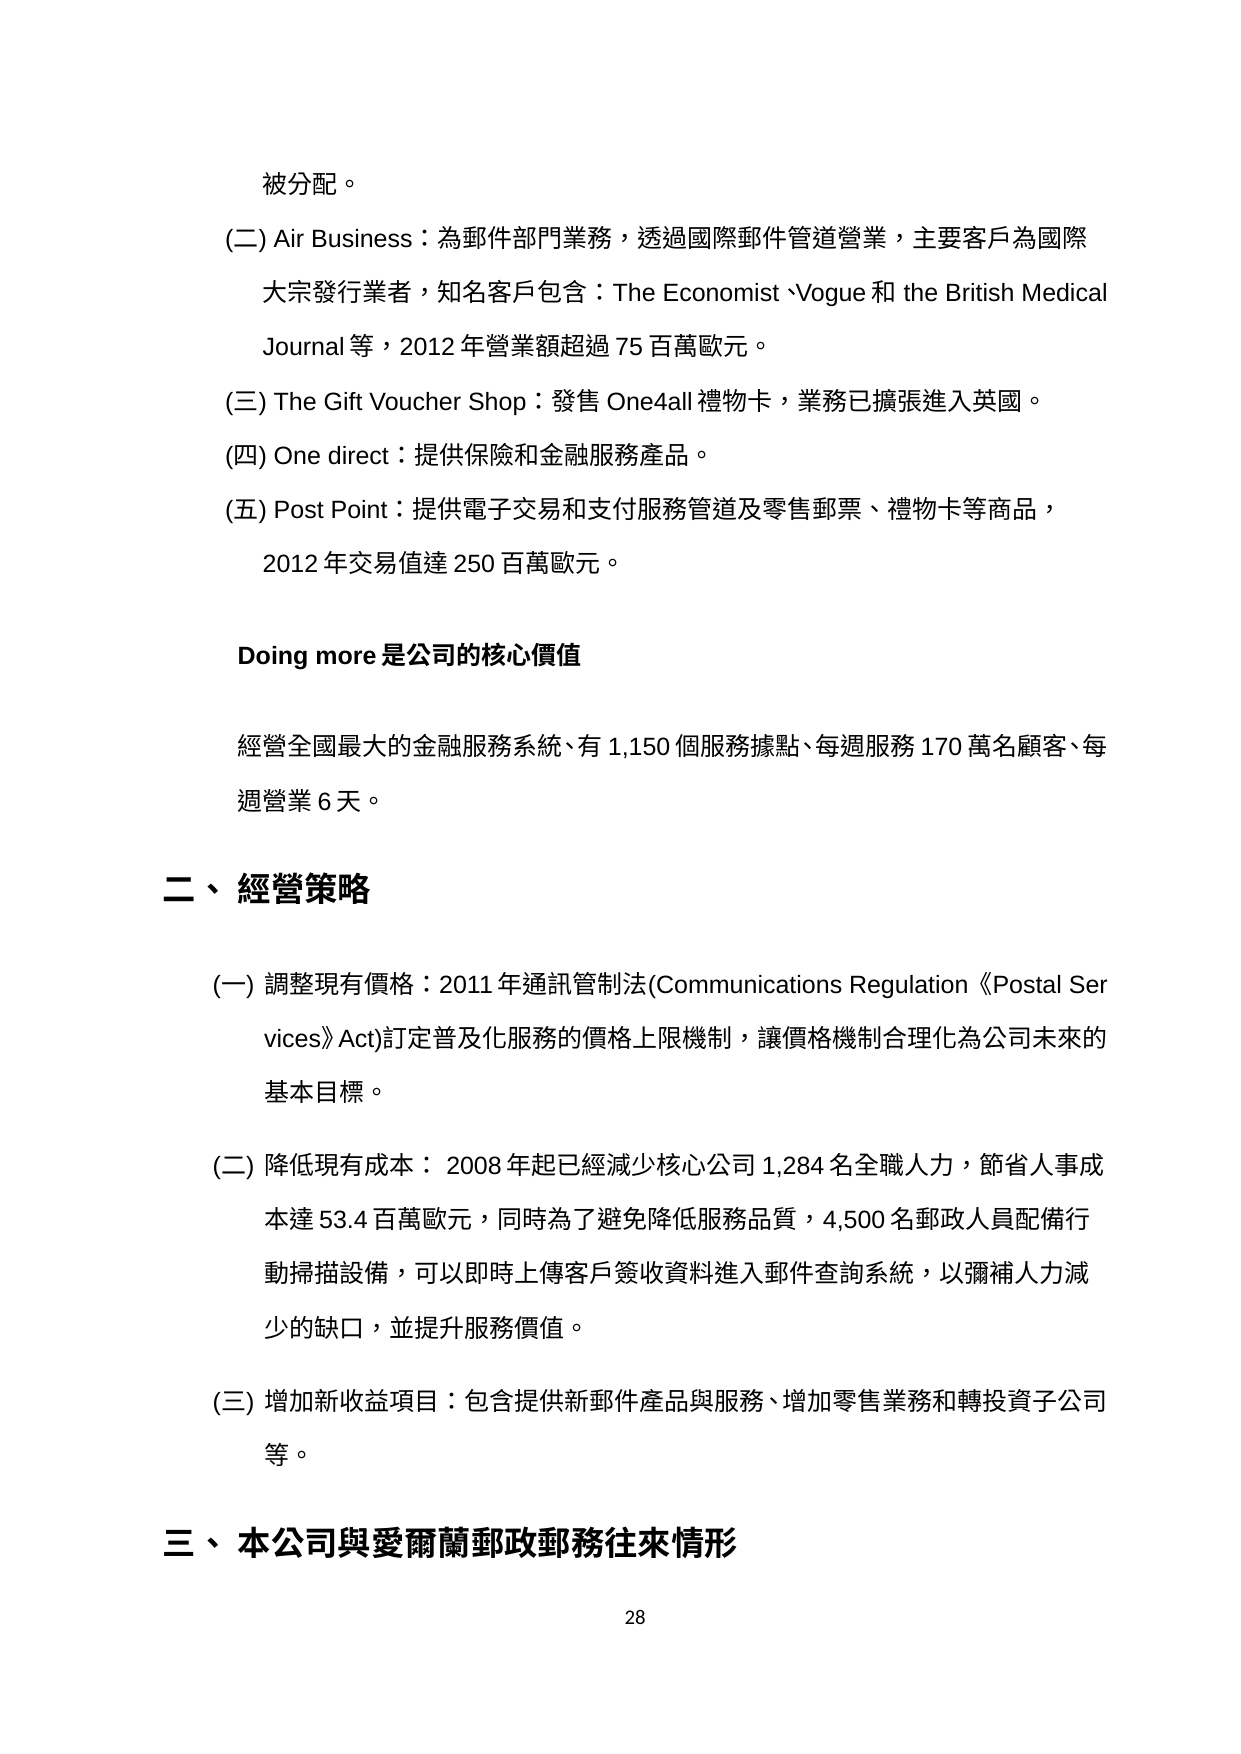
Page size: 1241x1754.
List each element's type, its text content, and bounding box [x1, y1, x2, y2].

text 經營全國最大的金融服務系統、有1,150個服務據點、每週服務170萬名顧客、每週營業6天。 [237, 712, 1107, 821]
text (五) Post Point：提供電子交易和支付服務管道及零售郵票、禮物卡等商品，2012年交易值達250百萬歐元。 [225, 475, 1107, 583]
subtitle 經營策略 [162, 858, 1107, 912]
text (二) Air Business：為郵件部門業務，透過國際郵件管道營業，主要客戶為國際大宗發行業者，知名客戶包含：The Economist、Vogue和 the British Medical Journal等，2012年營業額超過75百萬歐元。 [225, 204, 1107, 367]
text (四) One direct：提供保險和金融服務產品。 [212, 421, 1107, 475]
text (三) The Gift Voucher Shop：發售One4all禮物卡，業務已擴張進入英國。 [212, 367, 1107, 421]
subtitle 增加新收益項目：包含提供新郵件產品與服務、增加零售業務和轉投資子公司等。 [212, 1367, 1107, 1475]
subtitle 本公司與愛爾蘭郵政郵務往來情形 [162, 1512, 1107, 1567]
subtitle 降低現有成本： 2008年起已經減少核心公司1,284名全職人力，節省人事成本達53.4百萬歐元，同時為了避免降低服務品質，4,500名郵政人員配備行動掃描設備，可以即時上傳客戶簽收資料進入郵件查詢系統，以彌補人力減少的缺口，並提升服務價值。 [212, 1131, 1107, 1348]
text 被分配。 [225, 150, 1107, 204]
subtitle 調整現有價格：2011年通訊管制法(Communications Regulation《Postal Services》Act)訂定普及化服務的價格上限機制，讓價格機制合理化為公司未來的基本目標。 [212, 950, 1107, 1112]
text Doing more是公司的核心價值 [237, 621, 1107, 675]
